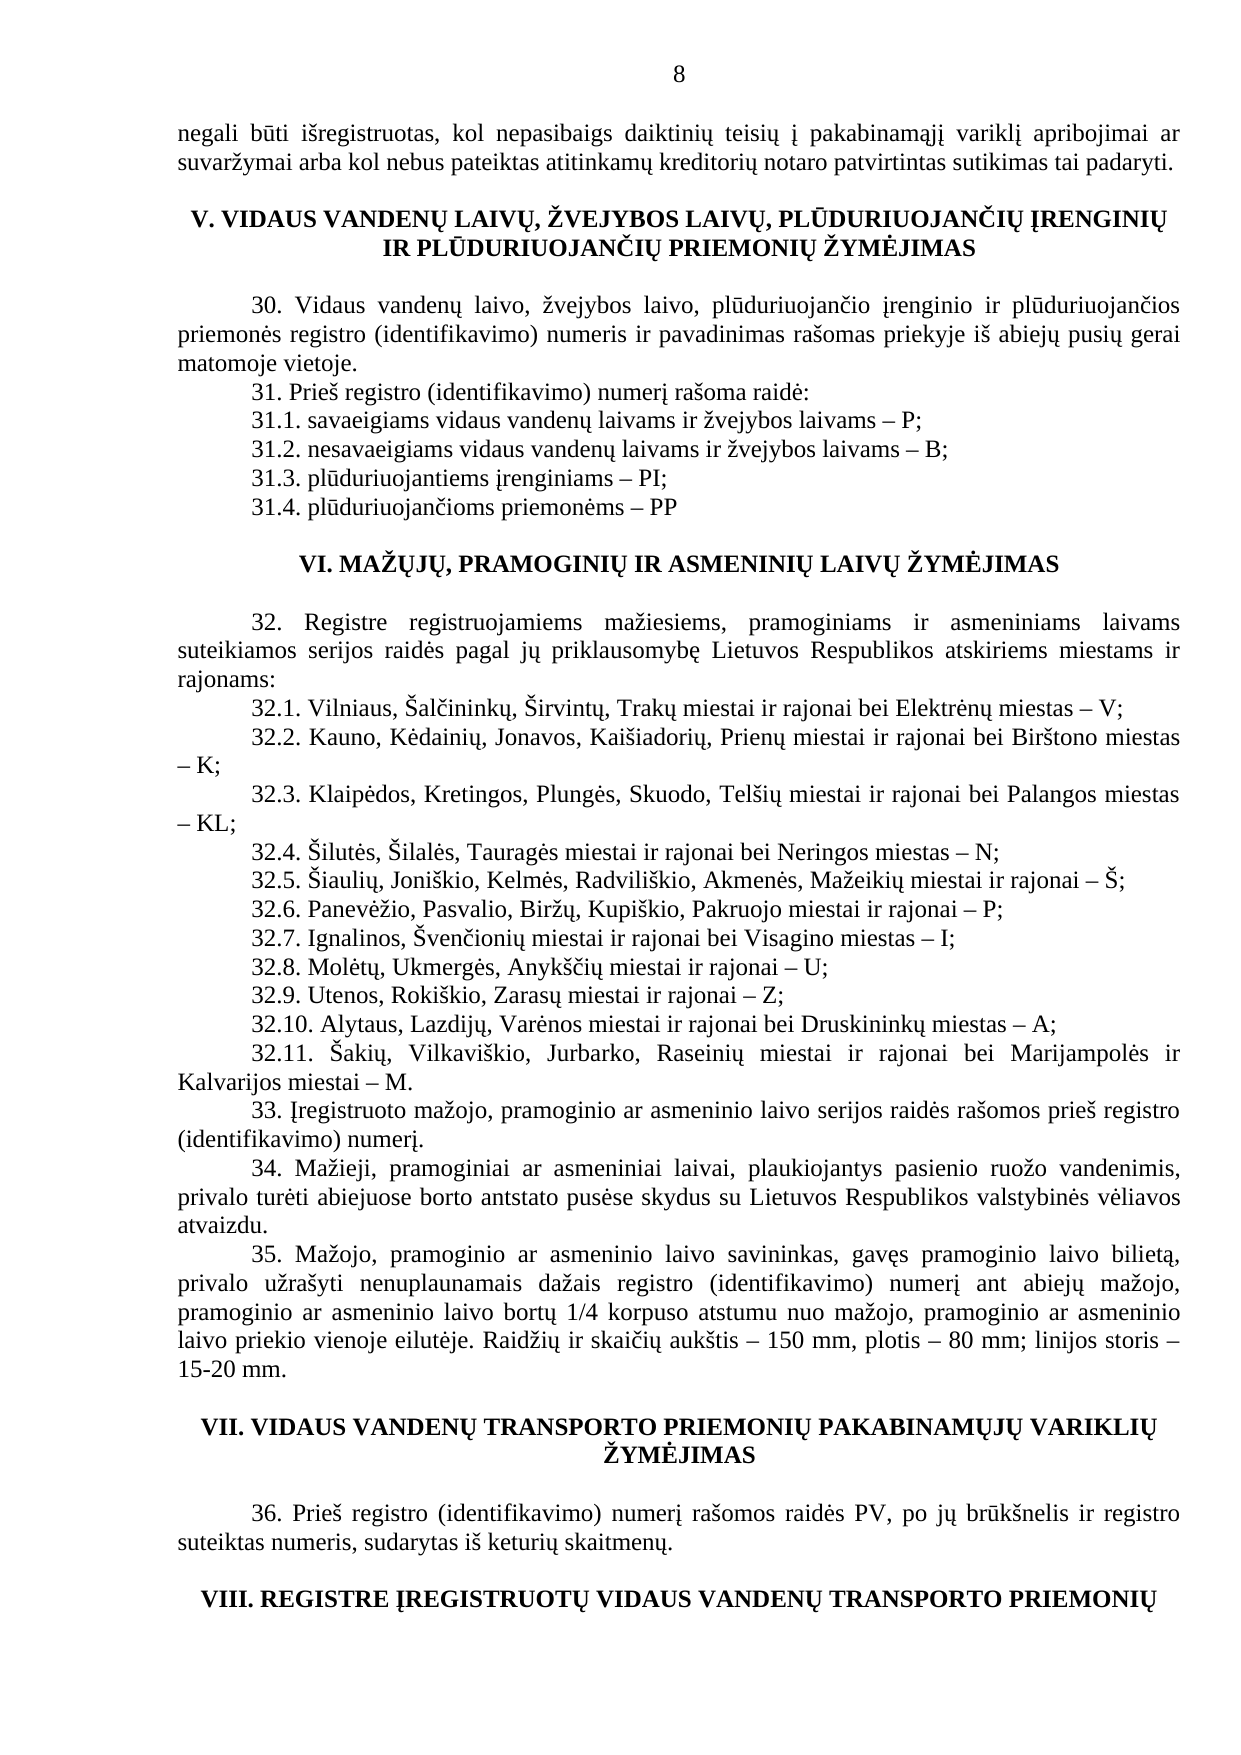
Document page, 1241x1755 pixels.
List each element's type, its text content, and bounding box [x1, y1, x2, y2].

text 32.7. Ignalinos, Švenčionių miestai ir rajonai bei Visagino miestas – I; [177, 923, 1181, 952]
text 31.3. plūduriuojantiems įrenginiams – PI; [177, 463, 1181, 492]
text 32.6. Panevėžio, Pasvalio, Biržų, Kupiškio, Pakruojo miestai ir rajonai – P; [177, 894, 1181, 923]
text V. VIDAUS VANDENŲ LAIVŲ, ŽVEJYBOS LAIVŲ, PLŪDURIUOJANČIŲ ĮRENGINIŲ IR PLŪDURIUOJANČIŲ PRIEMONIŲ ŽYMĖJIMAS [177, 204, 1181, 262]
text 32. Registre registruojamiems mažiesiems, pramoginiams ir asmeniniams laivams suteikiamos serijos raidės pagal jų priklausomybę Lietuvos Respublikos atskiriems miestams ir rajonams: [177, 607, 1181, 693]
text 32.9. Utenos, Rokiškio, Zarasų miestai ir rajonai – Z; [177, 981, 1181, 1009]
text 32.3. Klaipėdos, Kretingos, Plungės, Skuodo, Telšių miestai ir rajonai bei Palangos miestas – KL; [177, 779, 1181, 837]
text 31.1. savaeigiams vidaus vandenų laivams ir žvejybos laivams – P; [177, 406, 1181, 434]
text 31.4. plūduriuojančioms priemonėms – PP [177, 492, 1181, 521]
text 32.10. Alytaus, Lazdijų, Varėnos miestai ir rajonai bei Druskininkų miestas – A; [177, 1009, 1181, 1038]
text 32.2. Kauno, Kėdainių, Jonavos, Kaišiadorių, Prienų miestai ir rajonai bei Birštono miestas – K; [177, 722, 1181, 779]
text 35. Mažojo, pramoginio ar asmeninio laivo savininkas, gavęs pramoginio laivo bilietą, privalo užrašyti nenuplaunamais dažais registro (identifikavimo) numerį ant abiejų mažojo, pramoginio ar asmeninio laivo bortų 1/4 korpuso atstumu nuo mažojo, pramoginio ar asmeninio laivo priekio vienoje eilutėje. Raidžių ir skaičių aukštis – 150 mm, plotis – 80 mm; linijos storis – 15-20 mm. [177, 1239, 1181, 1383]
text VI. MAŽŲJŲ, PRAMOGINIŲ IR ASMENINIŲ LAIVŲ ŽYMĖJIMAS [177, 549, 1181, 578]
text 34. Mažieji, pramoginiai ar asmeniniai laivai, plaukiojantys pasienio ruožo vandenimis, privalo turėti abiejuose borto antstato pusėse skydus su Lietuvos Respublikos valstybinės vėliavos atvaizdu. [177, 1153, 1181, 1239]
text VIII. REGISTRE ĮREGISTRUOTŲ VIDAUS VANDENŲ TRANSPORTO PRIEMONIŲ [177, 1584, 1181, 1613]
text 32.1. Vilniaus, Šalčininkų, Širvintų, Trakų miestai ir rajonai bei Elektrėnų miestas – V; [177, 693, 1181, 722]
text 32.4. Šilutės, Šilalės, Tauragės miestai ir rajonai bei Neringos miestas – N; [177, 837, 1181, 866]
text 32.5. Šiaulių, Joniškio, Kelmės, Radviliškio, Akmenės, Mažeikių miestai ir rajonai – Š; [177, 866, 1181, 894]
text 33. Įregistruoto mažojo, pramoginio ar asmeninio laivo serijos raidės rašomos prieš registro (identifikavimo) numerį. [177, 1096, 1181, 1153]
text 32.8. Molėtų, Ukmergės, Anykščių miestai ir rajonai – U; [177, 952, 1181, 981]
text 31.2. nesavaeigiams vidaus vandenų laivams ir žvejybos laivams – B; [177, 434, 1181, 463]
text 36. Prieš registro (identifikavimo) numerį rašomos raidės PV, po jų brūkšnelis ir registro suteiktas numeris, sudarytas iš keturių skaitmenų. [177, 1498, 1181, 1556]
text 30. Vidaus vandenų laivo, žvejybos laivo, plūduriuojančio įrenginio ir plūduriuojančios priemonės registro (identifikavimo) numeris ir pavadinimas rašomas priekyje iš abiejų pusių gerai matomoje vietoje. [177, 291, 1181, 377]
text VII. VIDAUS VANDENŲ TRANSPORTO PRIEMONIŲ PAKABINAMŲJŲ VARIKLIŲ ŽYMĖJIMAS [177, 1412, 1181, 1469]
text 32.11. Šakių, Vilkaviškio, Jurbarko, Raseinių miestai ir rajonai bei Marijampolės ir Kalvarijos miestai – M. [177, 1038, 1181, 1096]
text negali būti išregistruotas, kol nepasibaigs daiktinių teisių į pakabinamąjį variklį apribojimai ar suvaržymai arba kol nebus pateiktas atitinkamų kreditorių notaro patvirtintas sutikimas tai padaryti. [177, 118, 1181, 176]
text 31. Prieš registro (identifikavimo) numerį rašoma raidė: [177, 377, 1181, 406]
